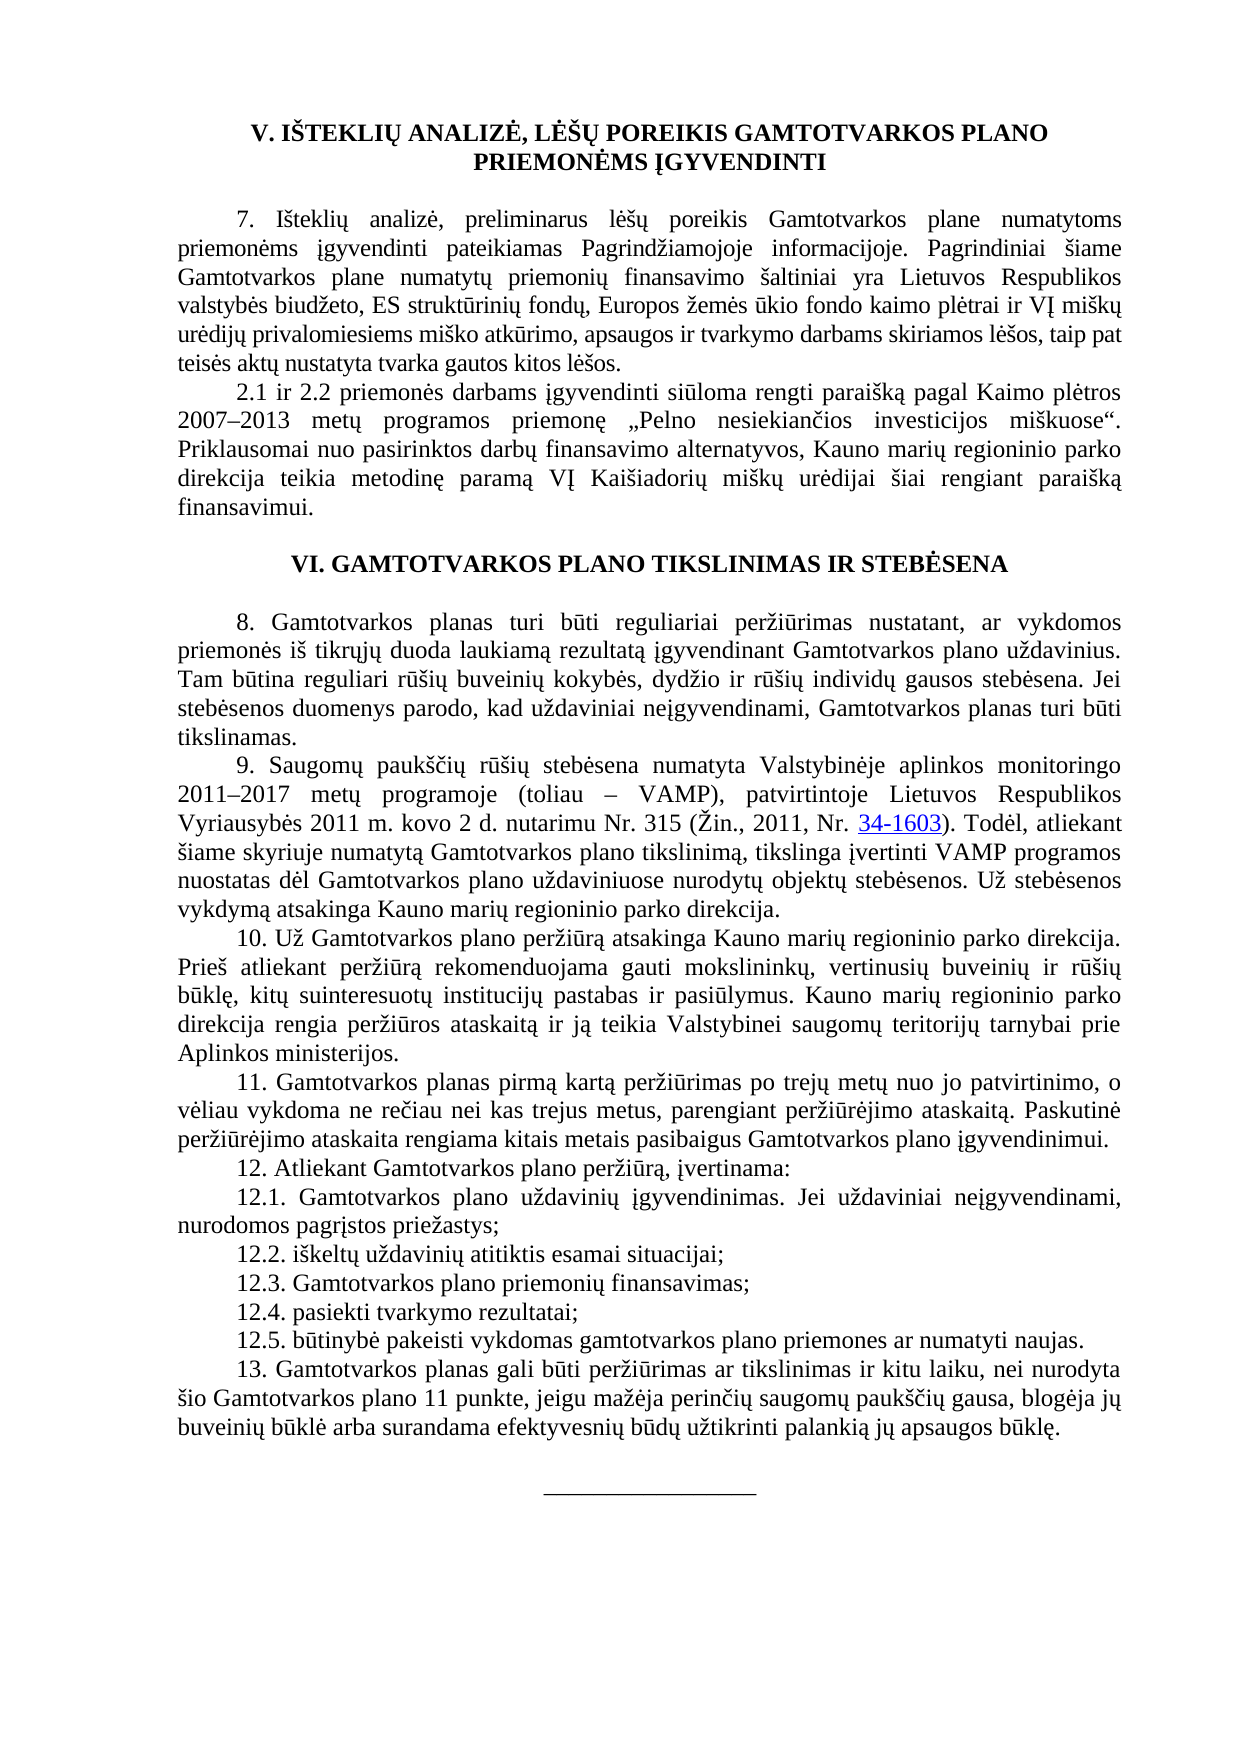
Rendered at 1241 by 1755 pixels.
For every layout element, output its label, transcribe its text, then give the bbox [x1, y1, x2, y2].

text _________________ [177, 1469, 1122, 1498]
text 13. Gamtotvarkos planas gali būti peržiūrimas ar tikslinimas ir kitu laiku, nei nurodyta šio Gamtotvarkos plano 11 punkte, jeigu mažėja perinčių saugomų paukščių gausa, blogėja jų buveinių būklė arba surandama efektyvesnių būdų užtikrinti palankią jų apsaugos būklę. [177, 1354, 1122, 1441]
text 11. Gamtotvarkos planas pirmą kartą peržiūrimas po trejų metų nuo jo patvirtinimo, o vėliau vykdoma ne rečiau nei kas trejus metus, parengiant peržiūrėjimo ataskaitą. Paskutinė peržiūrėjimo ataskaita rengiama kitais metais pasibaigus Gamtotvarkos plano įgyvendinimui. [177, 1067, 1122, 1153]
text V. IŠTEKLIŲ ANALIZĖ, LĖŠŲ POREIKIS GAMTOTVARKOS PLANO PRIEMONĖMS ĮGYVENDINTI [177, 118, 1122, 176]
text VI. GAMTOTVARKOS PLANO TIKSLINIMAS IR STEBĖSENA [177, 549, 1122, 578]
text 12.2. iškeltų uždavinių atitiktis esamai situacijai; [177, 1239, 1122, 1268]
text 12.5. būtinybė pakeisti vykdomas gamtotvarkos plano priemones ar numatyti naujas. [177, 1326, 1122, 1354]
text 7. Išteklių analizė, preliminarus lėšų poreikis Gamtotvarkos plane numatytoms priemonėms įgyvendinti pateikiamas Pagrindžiamojoje informacijoje. Pagrindiniai šiame Gamtotvarkos plane numatytų priemonių finansavimo šaltiniai yra Lietuvos Respublikos valstybės biudžeto, ES struktūrinių fondų, Europos žemės ūkio fondo kaimo plėtrai ir VĮ miškų urėdijų privalomiesiems miško atkūrimo, apsaugos ir tvarkymo darbams skiriamos lėšos, taip pat teisės aktų nustatyta tvarka gautos kitos lėšos. [177, 204, 1122, 377]
text 12. Atliekant Gamtotvarkos plano peržiūrą, įvertinama: [177, 1153, 1122, 1182]
text 8. Gamtotvarkos planas turi būti reguliariai peržiūrimas nustatant, ar vykdomos priemonės iš tikrųjų duoda laukiamą rezultatą įgyvendinant Gamtotvarkos plano uždavinius. Tam būtina reguliari rūšių buveinių kokybės, dydžio ir rūšių individų gausos stebėsena. Jei stebėsenos duomenys parodo, kad uždaviniai neįgyvendinami, Gamtotvarkos planas turi būti tikslinamas. [177, 607, 1122, 751]
text 12.1. Gamtotvarkos plano uždavinių įgyvendinimas. Jei uždaviniai neįgyvendinami, nurodomos pagrįstos priežastys; [177, 1182, 1122, 1239]
text 9. Saugomų paukščių rūšių stebėsena numatyta Valstybinėje aplinkos monitoringo 2011–2017 metų programoje (toliau – VAMP), patvirtintoje Lietuvos Respublikos Vyriausybės 2011 m. kovo 2 d. nutarimu Nr. 315 (Žin., 2011, Nr. 34-1603). Todėl, atliekant šiame skyriuje numatytą Gamtotvarkos plano tikslinimą, tikslinga įvertinti VAMP programos nuostatas dėl Gamtotvarkos plano uždaviniuose nurodytų objektų stebėsenos. Už stebėsenos vykdymą atsakinga Kauno marių regioninio parko direkcija. [177, 751, 1122, 923]
text 10. Už Gamtotvarkos plano peržiūrą atsakinga Kauno marių regioninio parko direkcija. Prieš atliekant peržiūrą rekomenduojama gauti mokslininkų, vertinusių buveinių ir rūšių būklę, kitų suinteresuotų institucijų pastabas ir pasiūlymus. Kauno marių regioninio parko direkcija rengia peržiūros ataskaitą ir ją teikia Valstybinei saugomų teritorijų tarnybai prie Aplinkos ministerijos. [177, 923, 1122, 1067]
text 12.3. Gamtotvarkos plano priemonių finansavimas; [177, 1268, 1122, 1297]
text 2.1 ir 2.2 priemonės darbams įgyvendinti siūloma rengti paraišką pagal Kaimo plėtros 2007–2013 metų programos priemonę „Pelno nesiekiančios investicijos miškuose“. Priklausomai nuo pasirinktos darbų finansavimo alternatyvos, Kauno marių regioninio parko direkcija teikia metodinę paramą VĮ Kaišiadorių miškų urėdijai šiai rengiant paraišką finansavimui. [177, 377, 1122, 521]
text 12.4. pasiekti tvarkymo rezultatai; [177, 1297, 1122, 1326]
